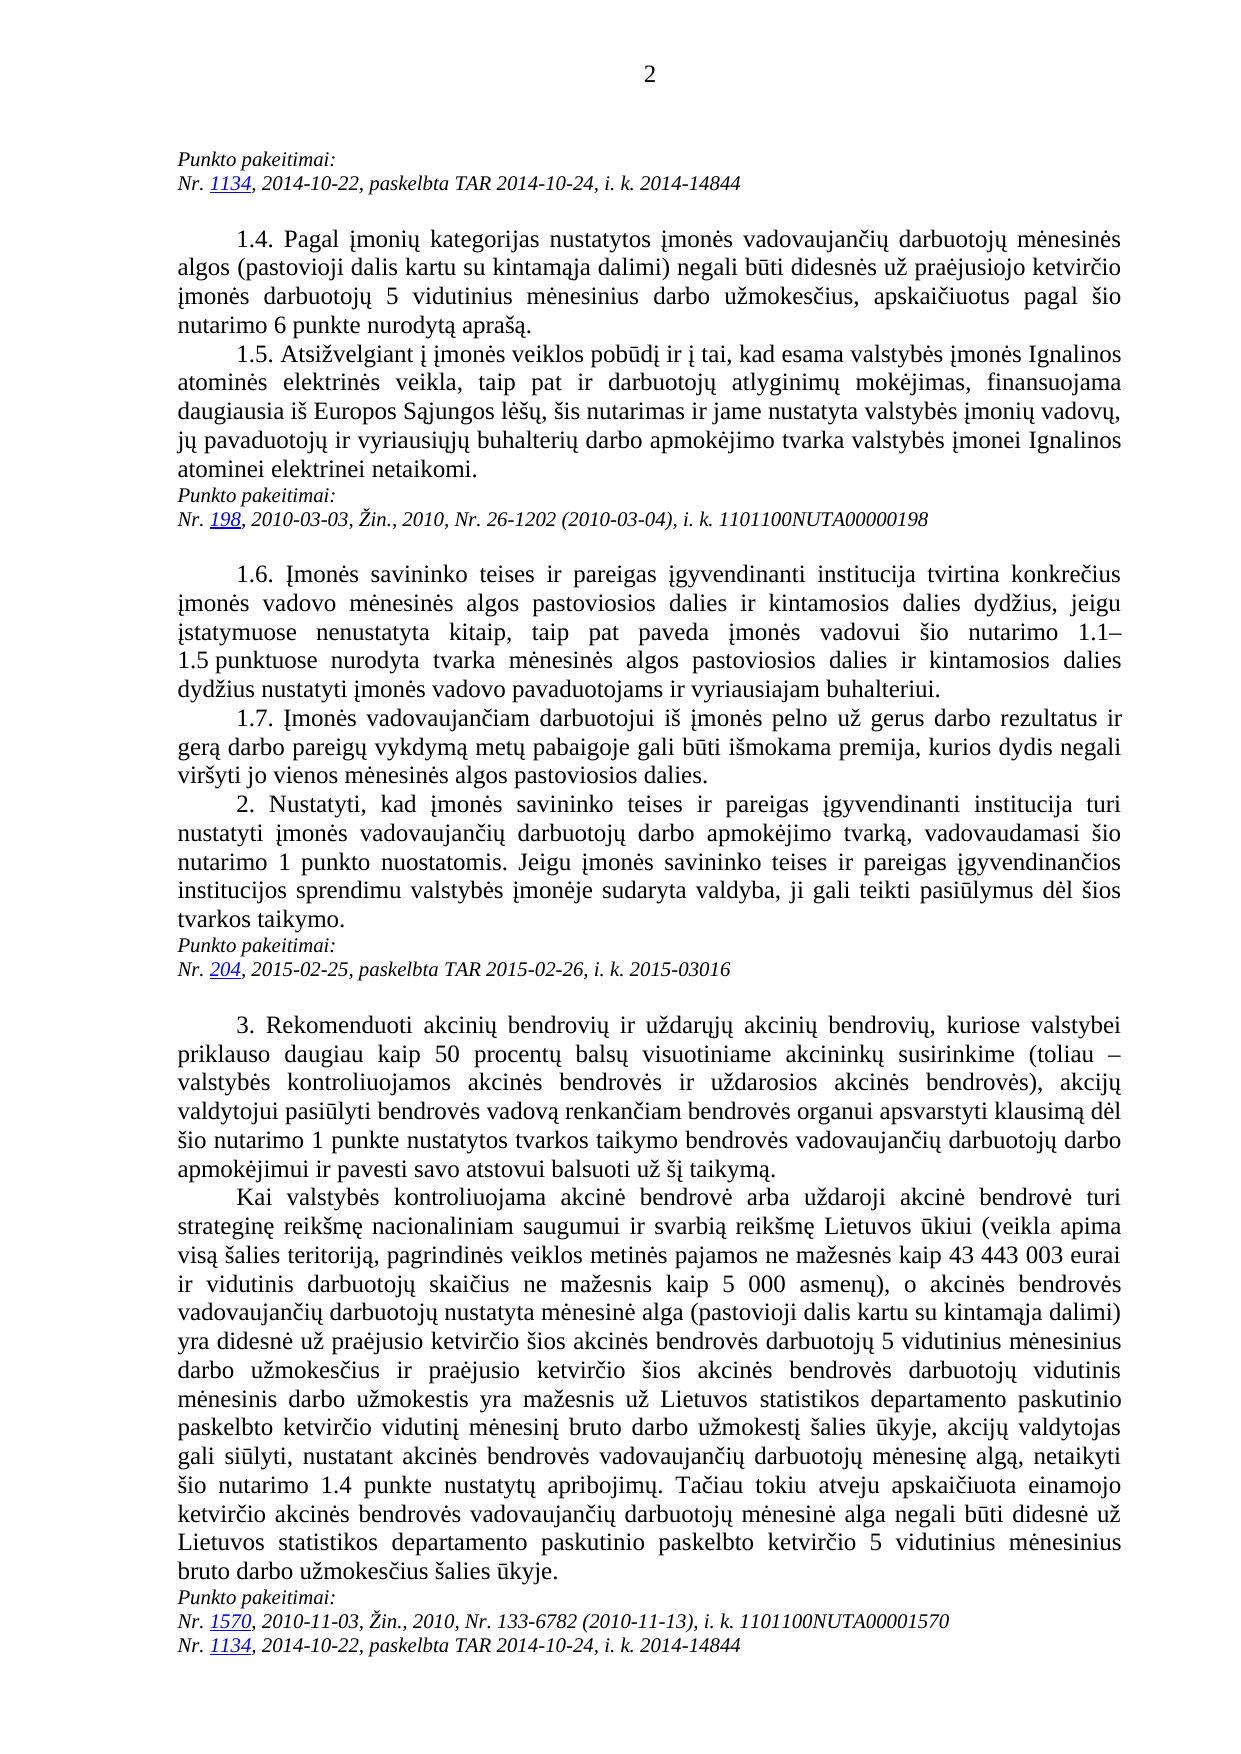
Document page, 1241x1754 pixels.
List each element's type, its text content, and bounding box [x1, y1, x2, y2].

text Nr. 198, 2010-03-03, Žin., 2010, Nr. 26-1202 (2010-03-04), i. k. 1101100NUTA00000198 [177, 507, 1122, 531]
text 1.6. Įmonės savininko teises ir pareigas įgyvendinanti institucija tvirtina konkrečius įmonės vadovo mėnesinės algos pastoviosios dalies ir kintamosios dalies dydžius, jeigu įstatymuose nenustatyta kitaip, taip pat paveda įmonės vadovui šio nutarimo 1.1–1.5 punktuose nurodyta tvarka mėnesinės algos pastoviosios dalies ir kintamosios dalies dydžius nustatyti įmonės vadovo pavaduotojams ir vyriausiajam buhalteriui. [177, 559, 1122, 703]
text Punkto pakeitimai: [177, 933, 1122, 957]
text 1.5. Atsižvelgiant į įmonės veiklos pobūdį ir į tai, kad esama valstybės įmonės Ignalinos atominės elektrinės veikla, taip pat ir darbuotojų atlyginimų mokėjimas, finansuojama daugiausia iš Europos Sąjungos lėšų, šis nutarimas ir jame nustatyta valstybės įmonių vadovų, jų pavaduotojų ir vyriausiųjų buhalterių darbo apmokėjimo tvarka valstybės įmonei Ignalinos atominei elektrinei netaikomi. [177, 339, 1122, 482]
text Nr. 1134, 2014-10-22, paskelbta TAR 2014-10-24, i. k. 2014-14844 [177, 1633, 1122, 1657]
text 1.4. Pagal įmonių kategorijas nustatytos įmonės vadovaujančių darbuotojų mėnesinės algos (pastovioji dalis kartu su kintamąja dalimi) negali būti didesnės už praėjusiojo ketvirčio įmonės darbuotojų 5 vidutinius mėnesinius darbo užmokesčius, apskaičiuotus pagal šio nutarimo 6 punkte nurodytą aprašą. [177, 224, 1122, 339]
text Nr. 1134, 2014-10-22, paskelbta TAR 2014-10-24, i. k. 2014-14844 [177, 171, 1122, 195]
text 2. Nustatyti, kad įmonės savininko teises ir pareigas įgyvendinanti institucija turi nustatyti įmonės vadovaujančių darbuotojų darbo apmokėjimo tvarką, vadovaudamasi šio nutarimo 1 punkto nuostatomis. Jeigu įmonės savininko teises ir pareigas įgyvendinančios institucijos sprendimu valstybės įmonėje sudaryta valdyba, ji gali teikti pasiūlymus dėl šios tvarkos taikymo. [177, 789, 1122, 933]
text Punkto pakeitimai: [177, 147, 1122, 171]
text Kai valstybės kontroliuojama akcinė bendrovė arba uždaroji akcinė bendrovė turi strateginę reikšmę nacionaliniam saugumui ir svarbią reikšmę Lietuvos ūkiui (veikla apima visą šalies teritoriją, pagrindinės veiklos metinės pajamos ne mažesnės kaip 43 443 003 eurai ir vidutinis darbuotojų skaičius ne mažesnis kaip 5 000 asmenų), o akcinės bendrovės vadovaujančių darbuotojų nustatyta mėnesinė alga (pastovioji dalis kartu su kintamąja dalimi) yra didesnė už praėjusio ketvirčio šios akcinės bendrovės darbuotojų 5 vidutinius mėnesinius darbo užmokesčius ir praėjusio ketvirčio šios akcinės bendrovės darbuotojų vidutinis mėnesinis darbo užmokestis yra mažesnis už Lietuvos statistikos departamento paskutinio paskelbto ketvirčio vidutinį mėnesinį bruto darbo užmokestį šalies ūkyje, akcijų valdytojas gali siūlyti, nustatant akcinės bendrovės vadovaujančių darbuotojų mėnesinę algą, netaikyti šio nutarimo 1.4 punkte nustatytų apribojimų. Tačiau tokiu atveju apskaičiuota einamojo ketvirčio akcinės bendrovės vadovaujančių darbuotojų mėnesinė alga negali būti didesnė už Lietuvos statistikos departamento paskutinio paskelbto ketvirčio 5 vidutinius mėnesinius bruto darbo užmokesčius šalies ūkyje. [177, 1182, 1122, 1585]
text 3. Rekomenduoti akcinių bendrovių ir uždarųjų akcinių bendrovių, kuriose valstybei priklauso daugiau kaip 50 procentų balsų visuotiniame akcininkų susirinkime (toliau – valstybės kontroliuojamos akcinės bendrovės ir uždarosios akcinės bendrovės), akcijų valdytojui pasiūlyti bendrovės vadovą renkančiam bendrovės organui apsvarstyti klausimą dėl šio nutarimo 1 punkte nustatytos tvarkos taikymo bendrovės vadovaujančių darbuotojų darbo apmokėjimui ir pavesti savo atstovui balsuoti už šį taikymą. [177, 1010, 1122, 1182]
text Nr. 204, 2015-02-25, paskelbta TAR 2015-02-26, i. k. 2015-03016 [177, 957, 1122, 981]
text Punkto pakeitimai: [177, 482, 1122, 507]
text Punkto pakeitimai: [177, 1585, 1122, 1609]
text Nr. 1570, 2010-11-03, Žin., 2010, Nr. 133-6782 (2010-11-13), i. k. 1101100NUTA00001570 [177, 1609, 1122, 1633]
text 1.7. Įmonės vadovaujančiam darbuotojui iš įmonės pelno už gerus darbo rezultatus ir gerą darbo pareigų vykdymą metų pabaigoje gali būti išmokama premija, kurios dydis negali viršyti jo vienos mėnesinės algos pastoviosios dalies. [177, 703, 1122, 789]
